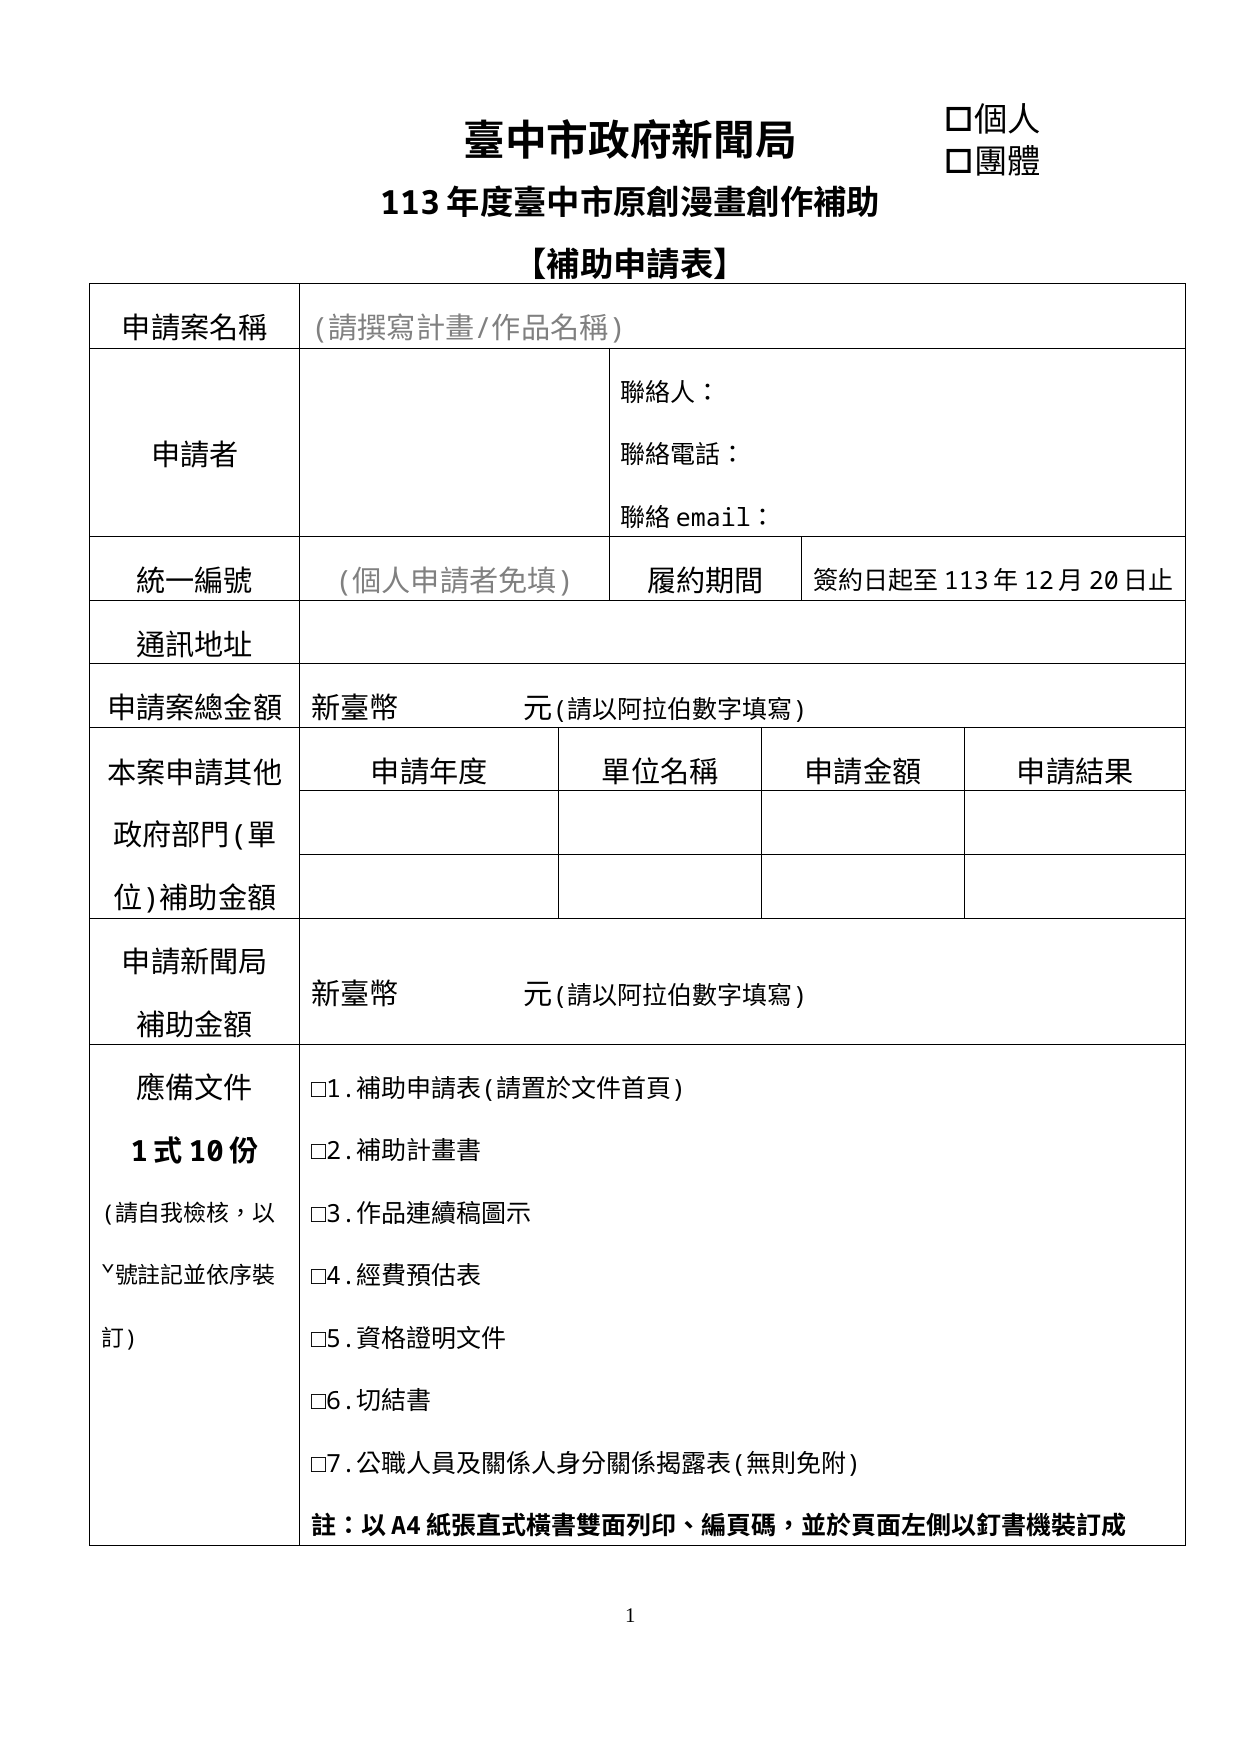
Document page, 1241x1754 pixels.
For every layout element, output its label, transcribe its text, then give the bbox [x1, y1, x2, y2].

text [1072, 96, 1122, 158]
table_cell [559, 791, 761, 854]
table_cell 申請案總金額 [90, 664, 299, 727]
table_cell 申請結果 [965, 728, 1185, 790]
table_cell 申請新聞局 補助金額 [90, 919, 299, 1043]
table_cell 申請年度 [300, 728, 558, 790]
table_cell 本案申請其他政府部門(單位)補助金額 [90, 728, 299, 917]
table_cell 統一編號 [90, 537, 299, 600]
text 個人 [944, 98, 1057, 140]
table_cell 申請金額 [762, 728, 964, 790]
text 113年度臺中市原創漫畫創作補助 [137, 91, 1122, 221]
table_cell [559, 855, 761, 917]
text 團體 [944, 140, 1057, 181]
table_cell 簽約日起至113年12月20日止 [802, 537, 1185, 600]
table_cell (個人申請者免填) [300, 537, 609, 600]
table_cell 新臺幣 元(請以阿拉伯數字填寫) [300, 919, 1185, 1043]
table_cell [965, 791, 1185, 854]
table_cell [300, 791, 558, 854]
table_cell [762, 855, 964, 917]
table_cell □1.補助申請表(請置於文件首頁) □2.補助計畫書 □3.作品連續稿圖示 □4.經費預估表 □5.資格證明文件 □6.切結書 □7.公職人員及關係人身分關係揭露表(無則免附) 註：以A4紙張直式橫書雙面列印、編頁碼，並於頁面左側以釘書機裝訂成 [300, 1045, 1185, 1544]
table_cell 應備文件 1式10份 (請自我檢核，以ˇ號註記並依序裝訂) [90, 1045, 299, 1544]
table_cell [300, 601, 1185, 663]
table_cell 新臺幣 元(請以阿拉伯數字填寫) [300, 664, 1185, 727]
text 臺中市政府新聞局 [137, 96, 929, 158]
table_cell [965, 855, 1185, 917]
table_header (請撰寫計畫/作品名稱) [300, 284, 1185, 348]
table_cell 單位名稱 [559, 728, 761, 790]
table_header 申請案名稱 [90, 284, 299, 348]
table_cell [300, 349, 609, 536]
table_cell [762, 791, 964, 854]
table_cell [300, 855, 558, 917]
table_cell 通訊地址 [90, 601, 299, 663]
table_cell 聯絡人： 聯絡電話： 聯絡email： [610, 349, 1185, 536]
table_cell 申請者 [90, 349, 299, 536]
text 【補助申請表】 [137, 221, 1122, 283]
table_cell 履約期間 [610, 537, 801, 600]
